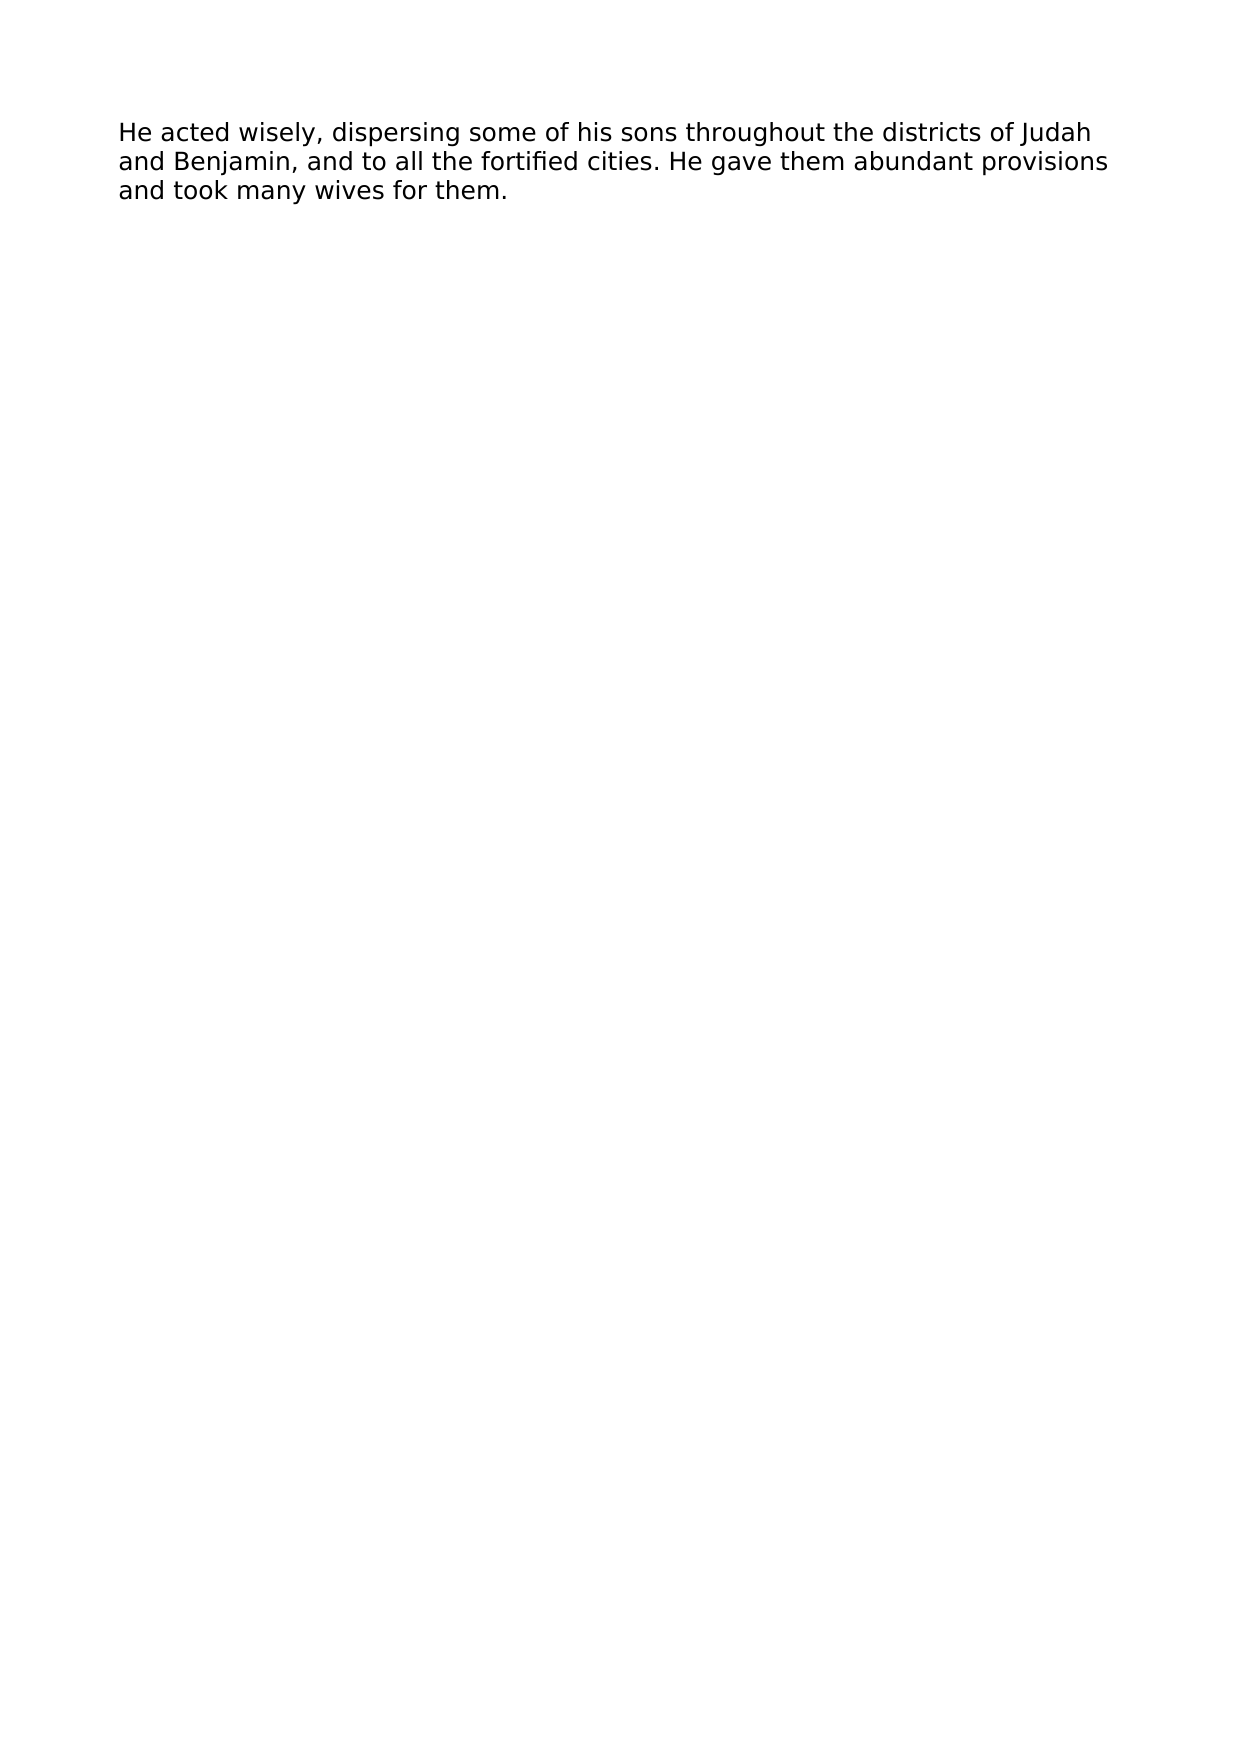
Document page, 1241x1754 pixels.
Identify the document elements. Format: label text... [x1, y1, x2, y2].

text He acted wisely, dispersing some of his sons throughout the districts of Judah and Benjamin, and to all the fortified cities. He gave them abundant provisions and took many wives for them. [118, 118, 1122, 206]
